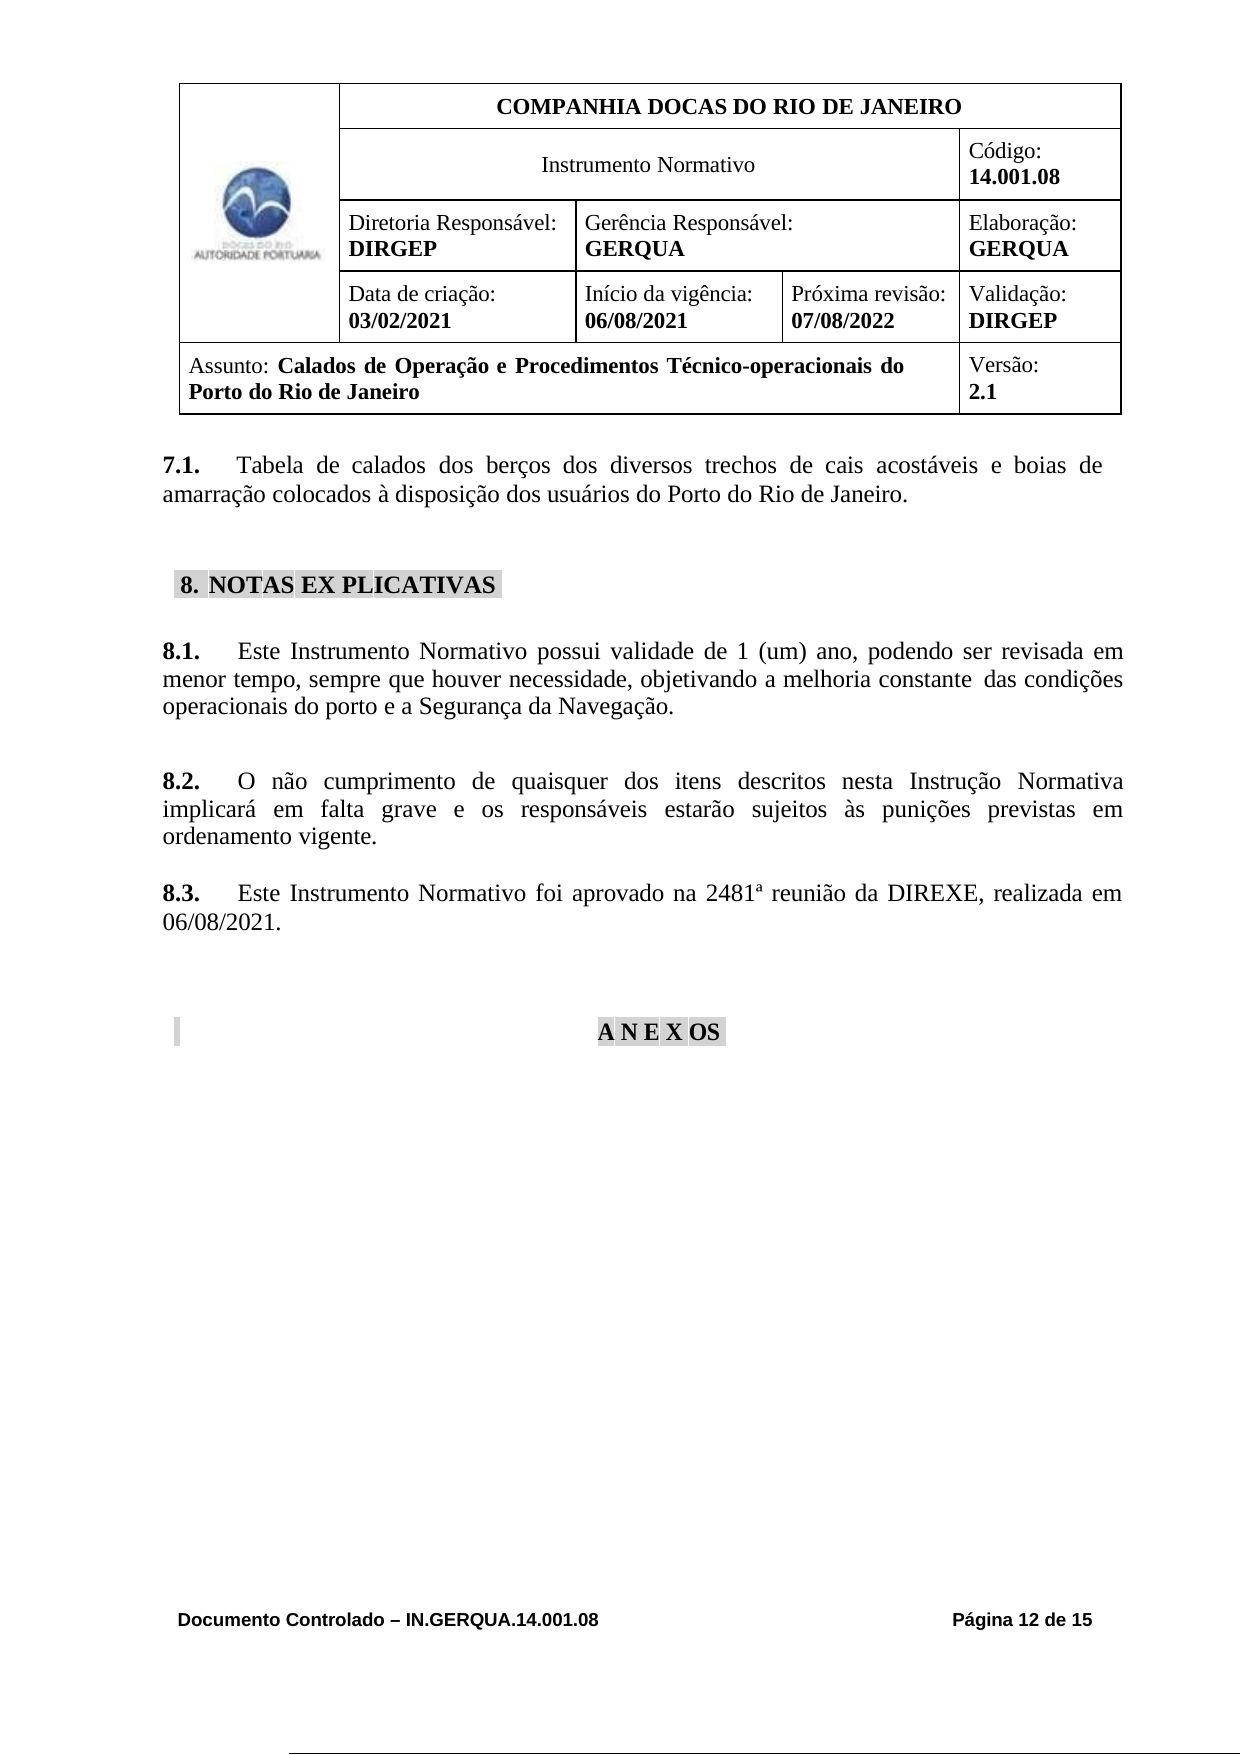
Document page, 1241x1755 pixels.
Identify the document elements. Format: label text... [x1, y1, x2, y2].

table_cell Gerência Responsável: GERQUA [577, 201, 959, 270]
table_cell Código: 14.001.08 [960, 129, 1120, 199]
table_cell Início da vigência: 06/08/2021 [577, 272, 782, 342]
table_cell Elaboração: GERQUA [960, 201, 1120, 270]
table_cell Data de criação: 03/02/2021 [340, 272, 575, 342]
table_cell Diretoria Responsável: DIRGEP [340, 201, 575, 270]
table_cell Versão: 2.1 [960, 343, 1120, 413]
table_header COMPANHIA DOCAS DO RIO DE JANEIRO [340, 84, 1120, 128]
subtitle 8. NOTAS EX PLICATIVAS [174, 570, 1138, 598]
list O não cumprimento de quaisquer dos itens descritos nesta Instrução Normativa implicará em falta grave e os responsáveis estarão sujeitos às punições previstas em ordenamento vigente. [162, 768, 1123, 850]
table_cell Próxima revisão: 07/08/2022 [783, 272, 959, 342]
table_cell Validação: DIRGEP [960, 272, 1120, 342]
table_header [180, 84, 339, 342]
list Este Instrumento Normativo possui validade de 1 (um) ano, podendo ser revisada em menor tempo, sempre que houver necessidade, objetivando a melhoria constante das condições operacionais do porto e a Segurança da Navegação. [162, 638, 1124, 720]
table_cell Instrumento Normativo [340, 129, 959, 199]
text 7.1. Tabela de calados dos berços dos diversos trechos de cais acostáveis e boias de amarração colocados à disposição dos usuários do Porto do Rio de Janeiro. [162, 450, 1121, 508]
list Este Instrumento Normativo foi aprovado na 2481ª reunião da DIREXE, realizada em 06/08/2021. [162, 878, 1123, 936]
subtitle A N E X OS [174, 1017, 1138, 1046]
table_cell Assunto: Calados de Operação e Procedimentos Técnico-operacionais do Porto do Rio de Janeiro [180, 343, 959, 413]
